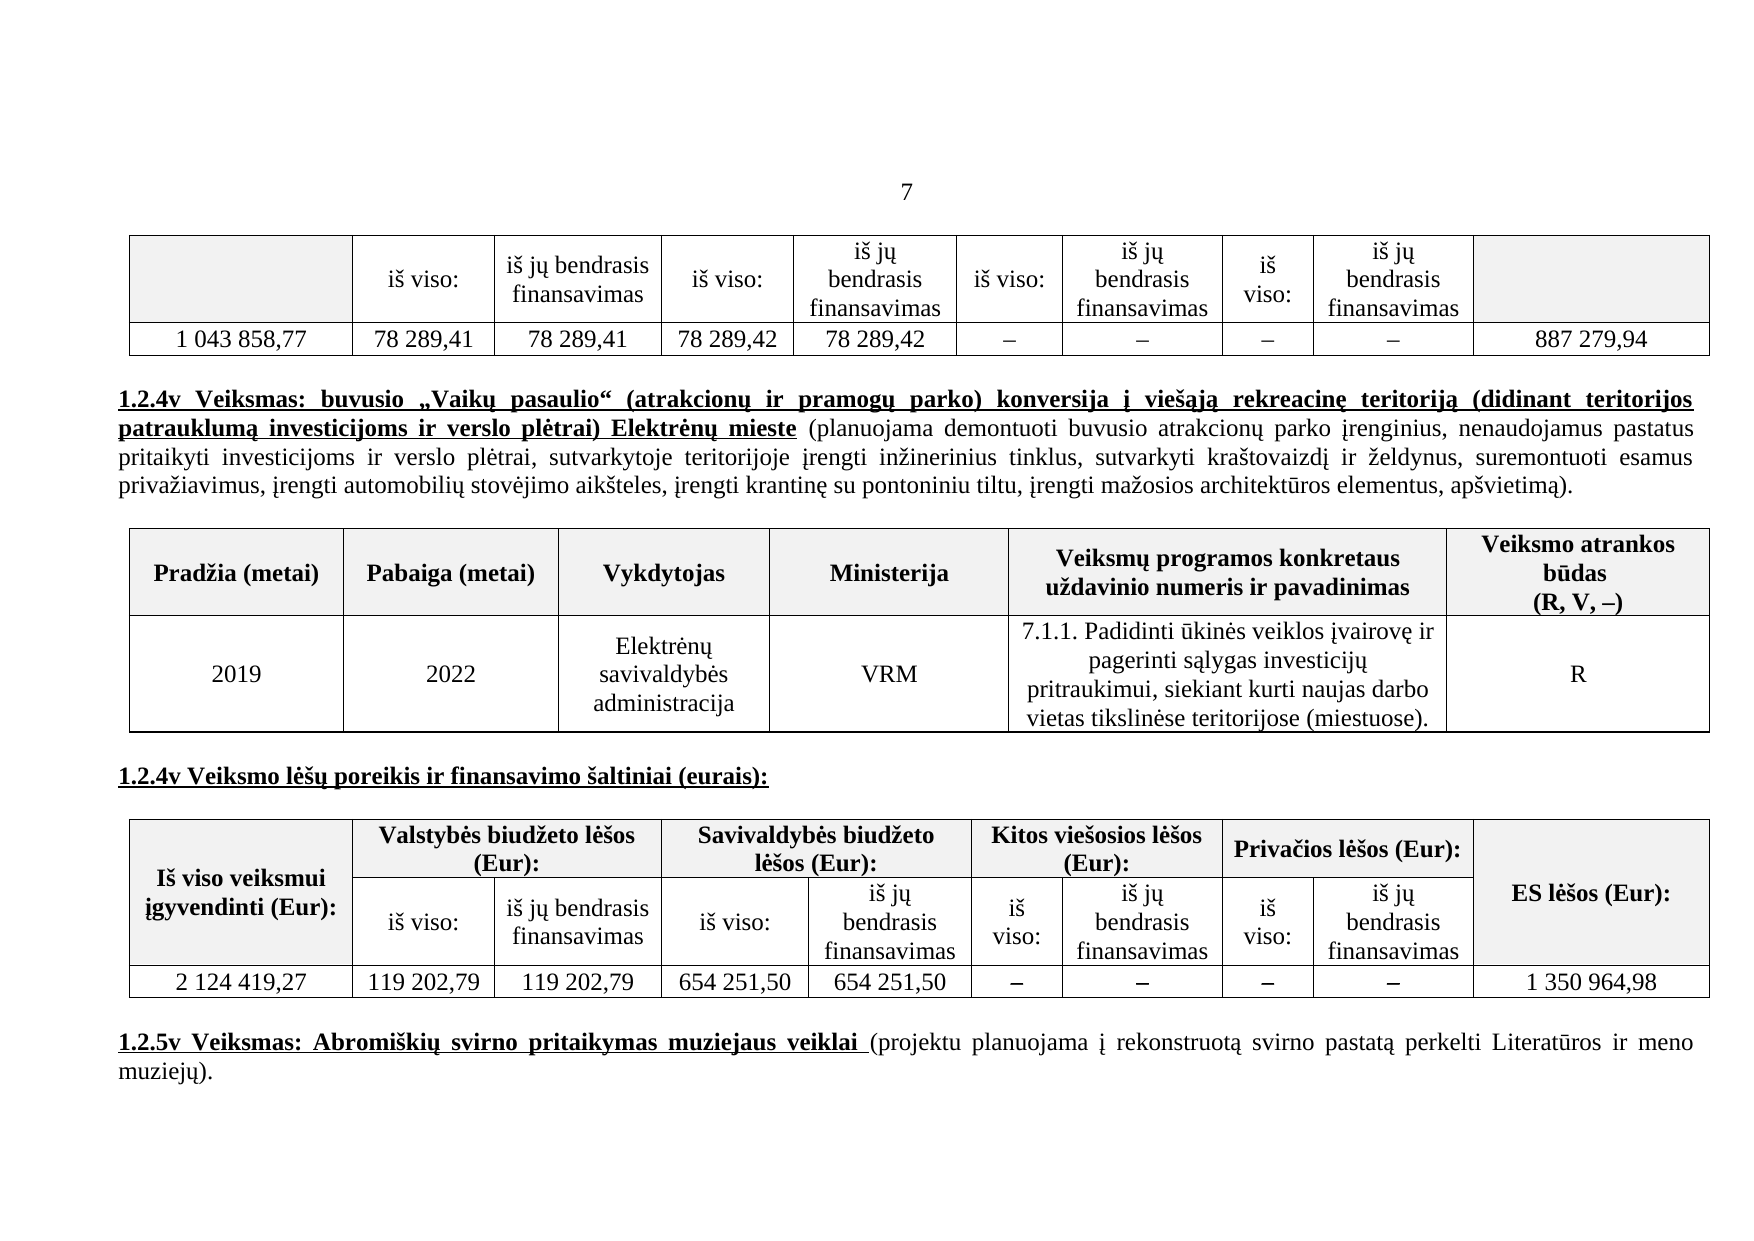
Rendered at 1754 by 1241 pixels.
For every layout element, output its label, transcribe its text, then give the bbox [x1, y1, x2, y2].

table_cell iš jų bendrasis finansavimas [495, 878, 661, 964]
table_cell 78 289,42 [662, 323, 793, 354]
table_header Vykdytojas [559, 529, 769, 615]
table_cell 2019 [130, 616, 343, 731]
table_header Iš viso veiksmui įgyvendinti (Eur): [130, 820, 352, 964]
table_header [1474, 236, 1709, 322]
table_cell 78 289,42 [794, 323, 956, 354]
table_header Ministerija [770, 529, 1008, 615]
table_header [130, 236, 352, 322]
table_header Savivaldybės biudžeto lėšos (Eur): [662, 820, 971, 877]
table_cell – [1314, 966, 1473, 997]
table_cell – [1223, 966, 1313, 997]
table_cell iš jų bendrasis finansavimas [495, 236, 661, 322]
table_cell – [1063, 966, 1222, 997]
table_header Kitos viešosios lėšos (Eur): [972, 820, 1222, 877]
text 1.2.4v Veiksmo lėšų poreikis ir finansavimo šaltiniai (eurais): [118, 761, 1695, 790]
table_cell iš jų bendrasis finansavimas [1063, 236, 1222, 322]
text 1.2.4v Veiksmas: buvusio „Vaikų pasaulio“ (atrakcionų ir pramogų parko) konversija į viešąją rekreacinę teritoriją (didinant teritorijos patrauklumą investicijoms ir verslo plėtrai) Elektrėnų mieste (planuojama demontuoti buvusio atrakcionų parko įrenginius, nenaudojamus pastatus pritaikyti investicijoms ir verslo plėtrai, sutvarkytoje teritorijoje įrengti inžinerinius tinklus, sutvarkyti kraštovaizdį ir želdynus, suremontuoti esamus privažiavimus, įrengti automobilių stovėjimo aikšteles, įrengti krantinę su pontoniniu tiltu, įrengti mažosios architektūros elementus, apšvietimą). [118, 384, 1695, 499]
table_cell 119 202,79 [353, 966, 494, 997]
table_cell 78 289,41 [495, 323, 661, 354]
table_cell 654 251,50 [809, 966, 971, 997]
table_cell iš jų bendrasis finansavimas [794, 236, 956, 322]
table_cell Elektrėnų savivaldybės administracija [559, 616, 769, 731]
table_cell iš jų bendrasis finansavimas [1314, 236, 1473, 322]
table_header Pabaiga (metai) [344, 529, 558, 615]
table_header Veiksmų programos konkretaus uždavinio numeris ir pavadinimas [1009, 529, 1446, 615]
table_cell – [1223, 323, 1313, 354]
table_cell 887 279,94 [1474, 323, 1709, 354]
table_cell 1 043 858,77 [130, 323, 352, 354]
table_cell – [1314, 323, 1473, 354]
table_cell VRM [770, 616, 1008, 731]
table_cell 1 350 964,98 [1474, 966, 1709, 997]
table_header Veiksmo atrankos būdas (R, V, –) [1447, 529, 1709, 615]
table_cell iš viso: [1223, 236, 1313, 322]
table_cell iš viso: [353, 878, 494, 964]
table_cell – [957, 323, 1062, 354]
table_cell iš viso: [1223, 878, 1313, 964]
table_header ES lėšos (Eur): [1474, 820, 1709, 964]
table_cell 7.1.1. Padidinti ūkinės veiklos įvairovę ir pagerinti sąlygas investicijų pritraukimui, siekiant kurti naujas darbo vietas tikslinėse teritorijose (miestuose). [1009, 616, 1446, 731]
table_cell iš jų bendrasis finansavimas [1063, 878, 1222, 964]
table_header Pradžia (metai) [130, 529, 343, 615]
table_header Privačios lėšos (Eur): [1223, 820, 1473, 877]
table_cell 119 202,79 [495, 966, 661, 997]
table_cell R [1447, 616, 1709, 731]
table_cell – [972, 966, 1062, 997]
text 1.2.5v Veiksmas: Abromiškių svirno pritaikymas muziejaus veiklai (projektu planuojama į rekonstruotą svirno pastatą perkelti Literatūros ir meno muziejų). [118, 1027, 1695, 1084]
table_cell iš viso: [662, 878, 808, 964]
table_cell iš viso: [957, 236, 1062, 322]
table_header Valstybės biudžeto lėšos (Eur): [353, 820, 661, 877]
table_cell iš viso: [662, 236, 793, 322]
table_cell iš viso: [972, 878, 1062, 964]
table_cell iš jų bendrasis finansavimas [809, 878, 971, 964]
table_cell – [1063, 323, 1222, 354]
table_cell 654 251,50 [662, 966, 808, 997]
table_cell iš viso: [353, 236, 494, 322]
table_cell 2022 [344, 616, 558, 731]
table_cell 78 289,41 [353, 323, 494, 354]
table_cell 2 124 419,27 [130, 966, 352, 997]
table_cell iš jų bendrasis finansavimas [1314, 878, 1473, 964]
